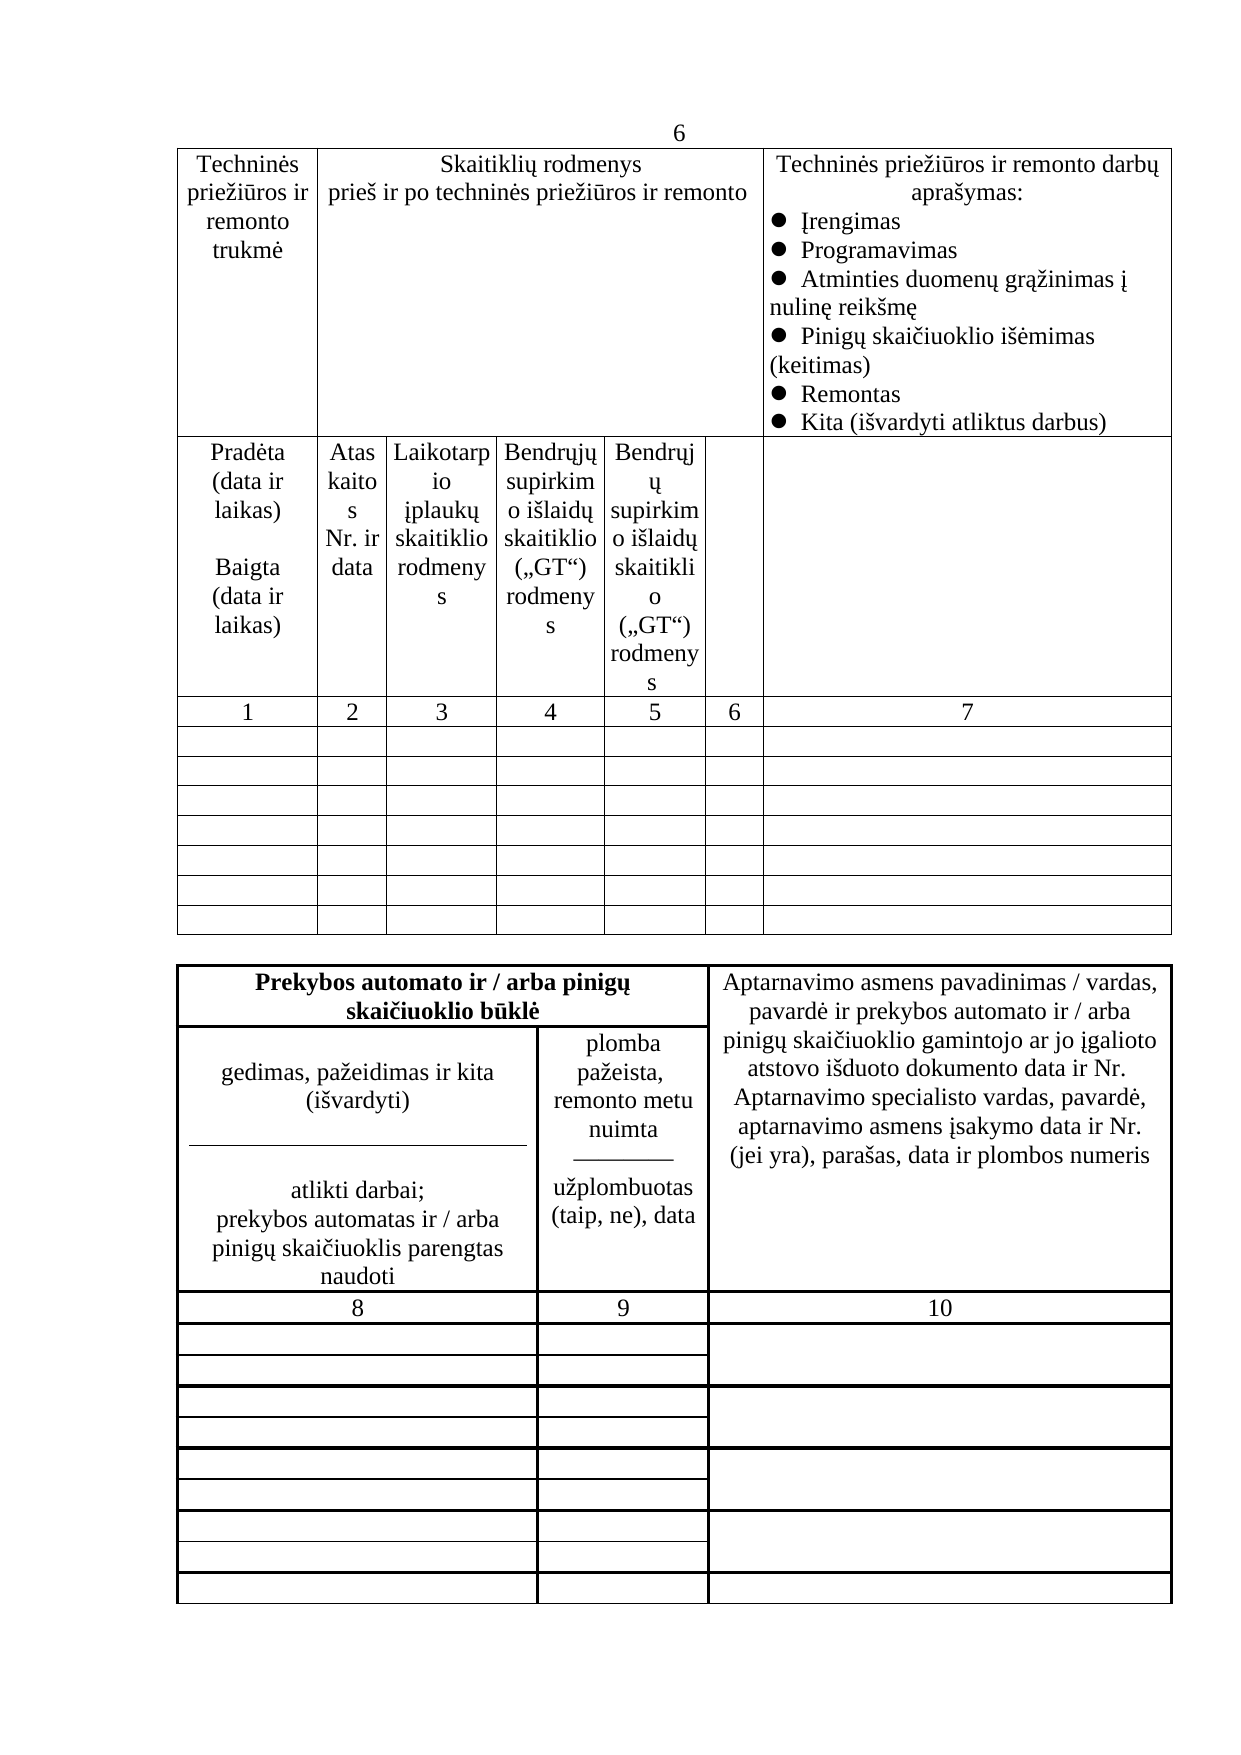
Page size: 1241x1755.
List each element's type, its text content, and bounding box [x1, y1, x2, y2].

table_cell [710, 1478, 1170, 1509]
table_cell [387, 876, 496, 904]
table_cell [706, 906, 763, 934]
table_cell Bendrųjų supirkimo išlaidų skaitiklio („GT“) rodmenys [605, 437, 705, 696]
table_header Aptarnavimo asmens pavadinimas / vardas, pavardė ir prekybos automato ir / arba pinigų skaičiuoklio gamintojo ar jo įgalioto atstovo išduoto dokumento data ir Nr. Aptarnavimo specialisto vardas, pavardė, aptarnavimo asmens įsakymo data ir Nr. (jei yra), parašas, data ir plombos numeris [710, 967, 1170, 1290]
table_cell [764, 846, 1171, 875]
table_cell [706, 816, 763, 845]
table_cell [178, 757, 317, 785]
table_cell [179, 1480, 536, 1509]
table_cell 8 [179, 1293, 536, 1322]
table_cell [318, 876, 386, 904]
table_cell [710, 1512, 1170, 1541]
table_cell [497, 727, 604, 756]
table_cell [764, 757, 1171, 785]
table_cell [764, 876, 1171, 904]
table_cell [318, 906, 386, 934]
table_cell 4 [497, 697, 604, 726]
table_cell Ataskaitos Nr. ir data [318, 437, 386, 696]
table_cell [764, 727, 1171, 756]
table_cell [497, 786, 604, 815]
table_cell [178, 816, 317, 845]
table_cell Laikotarpio įplaukų skaitiklio rodmenys [387, 437, 496, 696]
table_cell 3 [387, 697, 496, 726]
table_cell [706, 757, 763, 785]
table_header Prekybos automato ir / arba pinigų skaičiuoklio būklė [179, 967, 707, 1025]
table_cell gedimas, pažeidimas ir kita (išvardyti) atlikti darbai; prekybos automatas ir / arba pinigų skaičiuoklis parengtas naudoti [179, 1028, 536, 1290]
table_cell [605, 757, 705, 785]
table_cell Bendrųjų supirkimo išlaidų skaitiklio („GT“) rodmenys [497, 437, 604, 696]
table_cell [387, 846, 496, 875]
table_cell 10 [710, 1293, 1170, 1322]
table_cell [178, 906, 317, 934]
table_cell [497, 757, 604, 785]
table_cell [539, 1418, 707, 1446]
table_cell [318, 757, 386, 785]
table_cell [318, 846, 386, 875]
table_cell 1 [178, 697, 317, 726]
table_cell [497, 846, 604, 875]
table_cell [764, 786, 1171, 815]
table_header Techninės priežiūros ir remonto darbų aprašymas:  Įrengimas  Programavimas  Atminties duomenų grąžinimas į nulinę reikšmę  Pinigų skaičiuoklio išėmimas (keitimas)  Remontas  Kita (išvardyti atliktus darbus) [764, 149, 1171, 436]
table_header Techninės priežiūros ir remonto trukmė [178, 149, 317, 436]
table_cell [387, 757, 496, 785]
table_cell [710, 1574, 1170, 1603]
table_cell [178, 876, 317, 904]
table_cell [387, 727, 496, 756]
table_cell [764, 816, 1171, 845]
table_cell [605, 786, 705, 815]
table_cell [605, 906, 705, 934]
table_cell [387, 786, 496, 815]
table_cell 5 [605, 697, 705, 726]
table_cell [497, 906, 604, 934]
table_cell [706, 786, 763, 815]
table_cell [179, 1356, 536, 1384]
table_cell [539, 1450, 707, 1478]
table_cell 7 [764, 697, 1171, 726]
table_cell [539, 1574, 707, 1603]
table_cell [179, 1388, 536, 1416]
table_cell [497, 816, 604, 845]
table_cell [539, 1480, 707, 1509]
table_cell [539, 1542, 707, 1571]
table_cell [539, 1325, 707, 1354]
table_cell [605, 727, 705, 756]
table_cell [178, 846, 317, 875]
table_cell [179, 1542, 536, 1571]
table_cell [539, 1512, 707, 1541]
table_cell [387, 816, 496, 845]
table_cell 6 [706, 697, 763, 726]
table_cell [318, 786, 386, 815]
table_cell [179, 1450, 536, 1478]
table_cell [710, 1416, 1170, 1446]
table_cell [497, 876, 604, 904]
table_cell [539, 1356, 707, 1384]
table_cell [764, 906, 1171, 934]
table_cell [605, 816, 705, 845]
table_cell [710, 1325, 1170, 1354]
table_cell [710, 1541, 1170, 1571]
table_cell plomba pažeista, remonto metu nuimta ———— užplombuotas (taip, ne), data [539, 1028, 707, 1290]
table_header Skaitiklių rodmenys prieš ir po techninės priežiūros ir remonto [318, 149, 763, 436]
table_cell [710, 1450, 1170, 1478]
table_cell [539, 1388, 707, 1416]
table_cell [706, 727, 763, 756]
table_cell [179, 1325, 536, 1354]
table_cell [706, 437, 763, 696]
table_cell [178, 786, 317, 815]
table_cell [706, 876, 763, 904]
table_cell [605, 876, 705, 904]
table_cell [178, 727, 317, 756]
table_cell [710, 1388, 1170, 1416]
table_cell [318, 816, 386, 845]
table_cell [710, 1354, 1170, 1384]
table_cell [179, 1418, 536, 1446]
table_cell [179, 1574, 536, 1603]
table_cell 9 [539, 1293, 707, 1322]
table_cell 2 [318, 697, 386, 726]
table_cell [706, 846, 763, 875]
table_cell [179, 1512, 536, 1541]
table_cell [605, 846, 705, 875]
table_cell [318, 727, 386, 756]
table_cell Pradėta (data ir laikas) Baigta (data ir laikas) [178, 437, 317, 696]
table_cell [764, 437, 1171, 696]
table_cell [387, 906, 496, 934]
